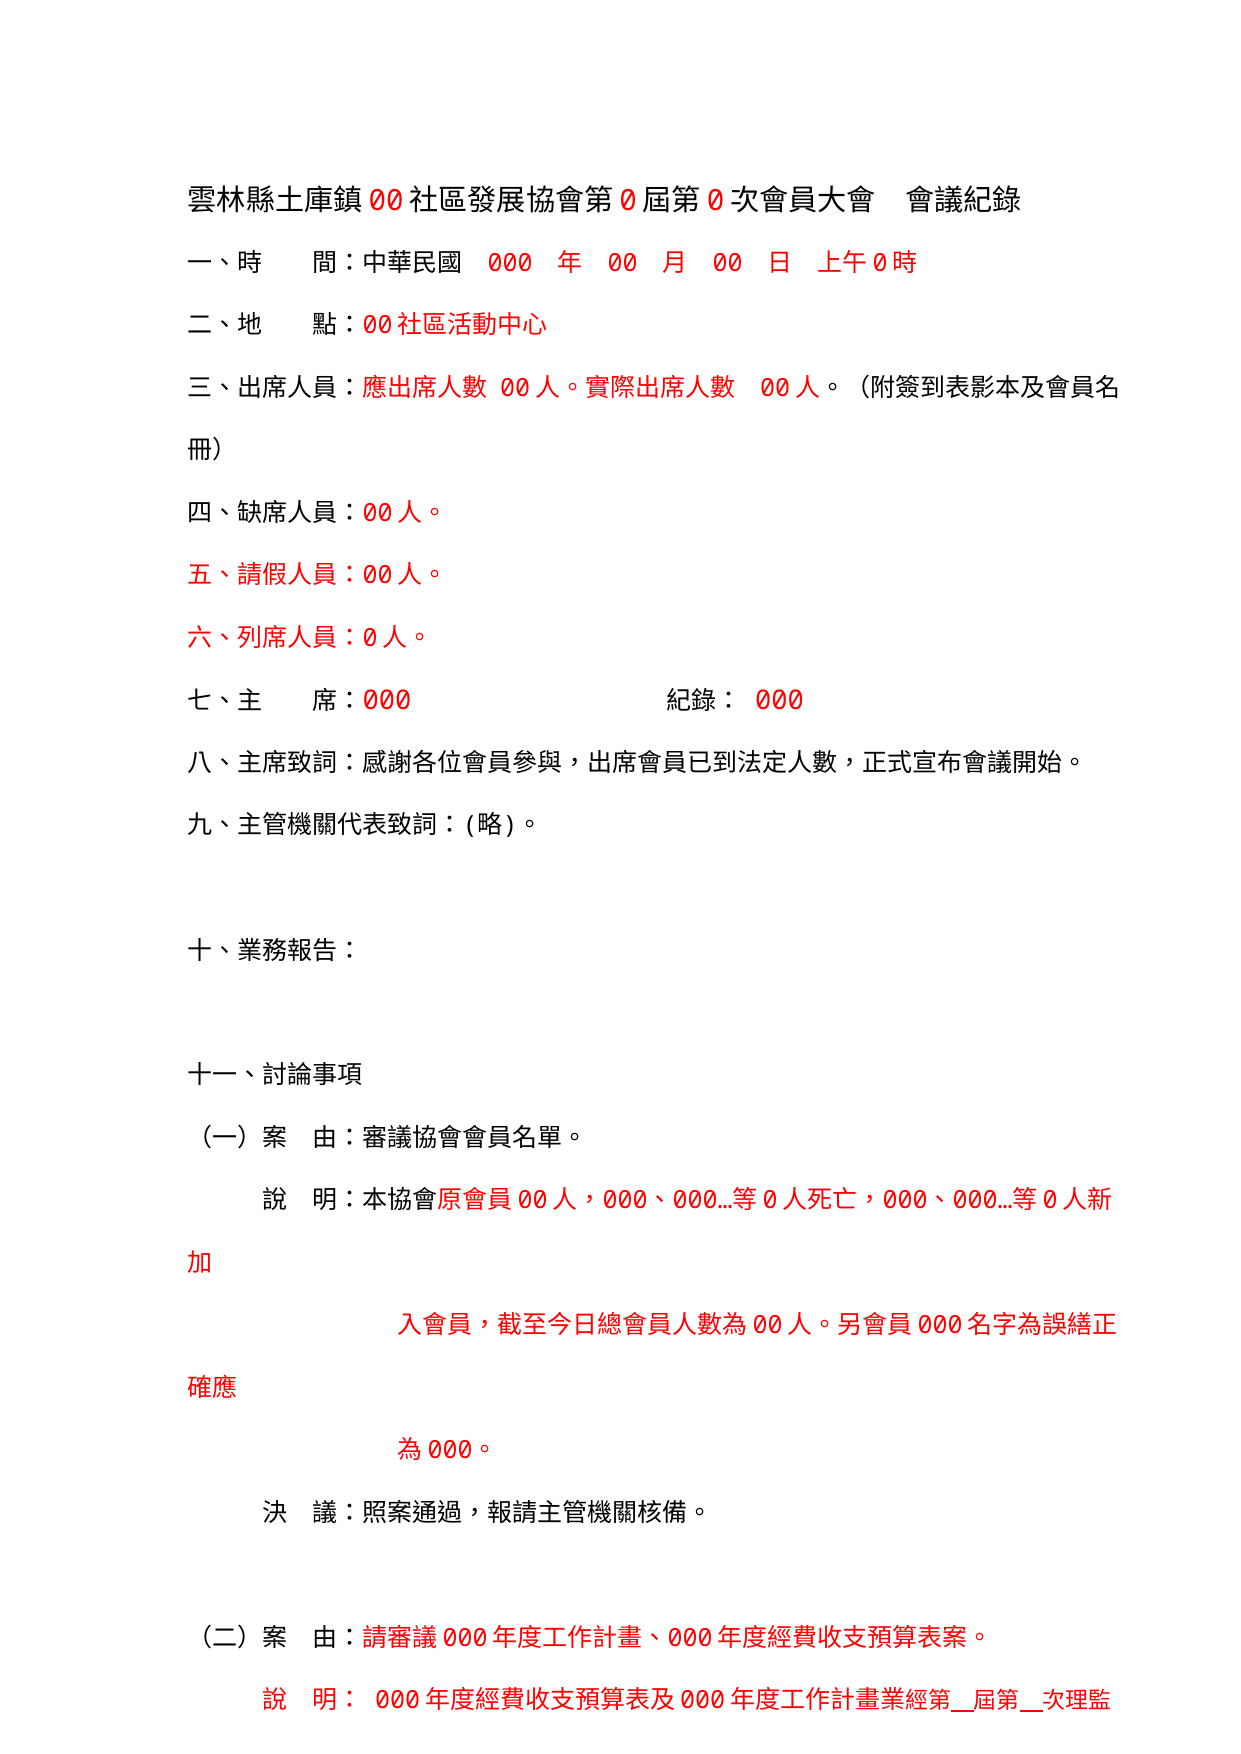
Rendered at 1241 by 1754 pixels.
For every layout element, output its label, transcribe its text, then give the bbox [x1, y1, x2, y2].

text 十、業務報告： [187, 906, 1125, 968]
text 四、缺席人員：00人。 [187, 468, 1125, 531]
text 十一、討論事項 [187, 1031, 1125, 1093]
text （一）案 由：審議協會會員名單。 [187, 1093, 1125, 1156]
text 八、主席致詞：感謝各位會員參與，出席會員已到法定人數，正式宣布會議開始。 [187, 718, 1125, 781]
text 二、地 點：00社區活動中心 [187, 281, 1125, 343]
text 九、主管機關代表致詞：(略)。 [187, 781, 1125, 843]
text 入會員，截至今日總會員人數為00人。另會員000名字為誤繕正確應 [187, 1281, 1125, 1406]
text 五、請假人員：00人。 [187, 531, 1125, 593]
text 為000。 [187, 1406, 1125, 1468]
text 決 議：照案通過，報請主管機關核備。 [187, 1468, 1125, 1531]
text 雲林縣土庫鎮00社區發展協會第0屆第0次會員大會 會議紀錄 [187, 156, 1125, 218]
text 說 明： 000年度經費收支預算表及000年度工作計畫業經第 屆第 次理監 [187, 1656, 1125, 1718]
text 一、時 間：中華民國 000 年 00 月 00 日 上午0時 [187, 218, 1125, 281]
text （二）案 由：請審議000年度工作計畫、000年度經費收支預算表案。 [187, 1593, 1125, 1656]
text 說 明：本協會原會員00人，000、000…等0人死亡，000、000…等0人新加 [187, 1156, 1125, 1281]
text 三、出席人員：應出席人數 00人。實際出席人數 00人。（附簽到表影本及會員名冊） [187, 343, 1125, 468]
text 七、主 席：000 紀錄： 000 [187, 656, 1125, 718]
text 六、列席人員：0人。 [187, 593, 1125, 656]
